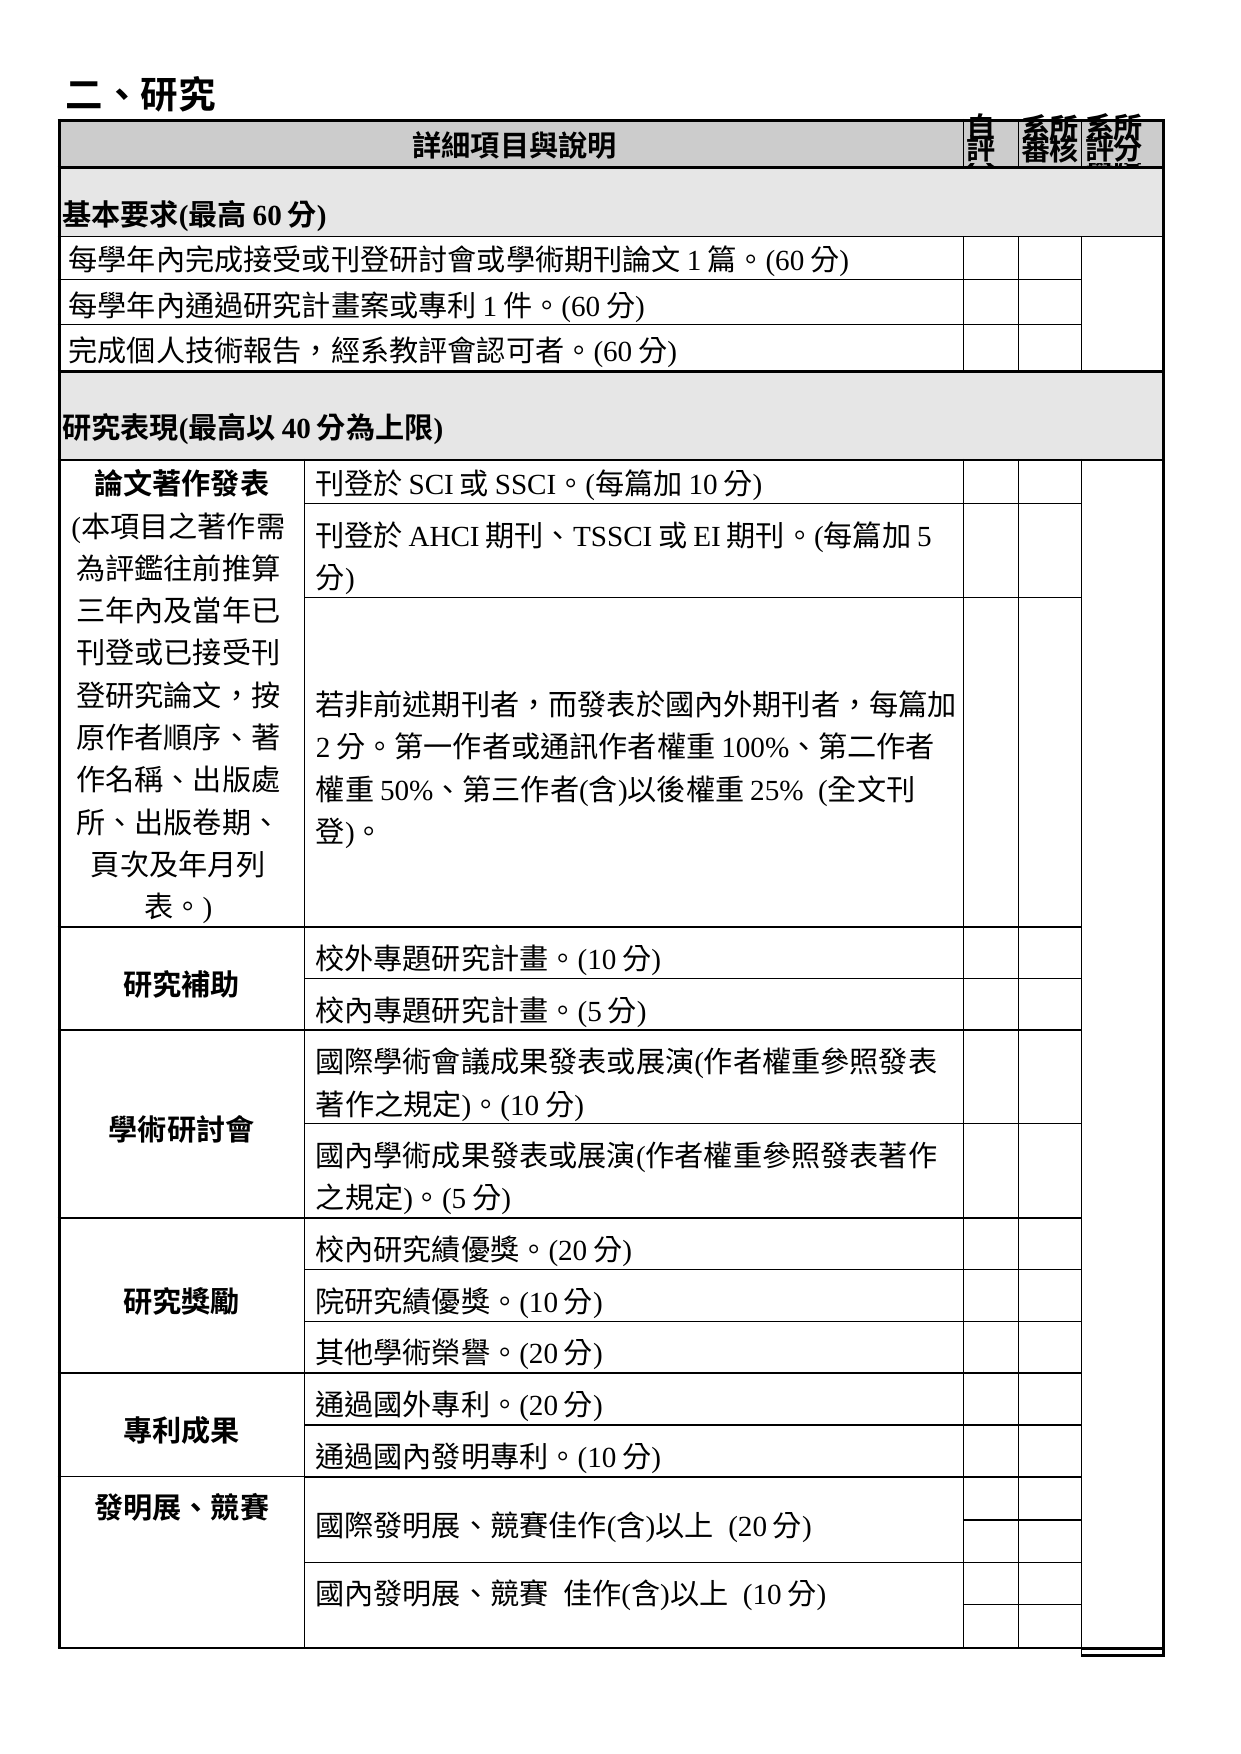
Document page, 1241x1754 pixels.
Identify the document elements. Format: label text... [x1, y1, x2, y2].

table_cell 研究補助 [61, 928, 304, 1029]
text 二、研究 [59, 64, 1181, 119]
table_cell [1019, 1426, 1081, 1476]
table_cell 通過國外專利。(20分) [305, 1374, 963, 1424]
table_cell 學術研討會 [61, 1031, 304, 1217]
table_cell [964, 325, 1018, 370]
table_cell 其他學術榮譽。(20分) [305, 1322, 963, 1372]
table_header 自評 分數 [964, 122, 1018, 166]
table_cell 發明展、競賽 [61, 1477, 304, 1647]
table_cell [1019, 1374, 1081, 1424]
table_cell [1019, 1124, 1081, 1217]
table_cell [964, 1270, 1018, 1321]
table_cell [1019, 1270, 1081, 1321]
table_cell [1019, 325, 1081, 370]
table_cell [1019, 1031, 1081, 1123]
table_cell 每學年內通過研究計畫案或專利1件。(60分) [61, 280, 963, 324]
table_cell 研究表現(最高以40分為上限) [61, 373, 1162, 459]
table_cell 通過國內發明專利。(10分) [305, 1426, 963, 1476]
table_cell [964, 504, 1018, 597]
table_cell 國內學術成果發表或展演(作者權重參照發表著作之規定)。(5分) [305, 1124, 963, 1217]
table_cell [1019, 598, 1081, 926]
table_cell [1019, 1478, 1081, 1518]
table_cell [1082, 461, 1162, 1647]
table_cell [1019, 1605, 1081, 1647]
table_header 詳細項目與說明 [61, 122, 963, 166]
table_cell [964, 1031, 1018, 1123]
table_cell 刊登於AHCI期刊、TSSCI或EI期刊。(每篇加5分) [305, 504, 963, 597]
table_cell [1019, 280, 1081, 324]
table_cell [964, 1521, 1018, 1561]
table_cell [964, 598, 1018, 926]
table_cell 院研究績優獎。(10分) [305, 1270, 963, 1321]
table_cell [1019, 928, 1081, 978]
table_cell 專利成果 [61, 1374, 304, 1476]
table_header 系所 評分 學院 評分 [1099, 122, 1115, 138]
table_cell [964, 1124, 1018, 1217]
table_cell [964, 928, 1018, 978]
table_cell [1019, 1219, 1081, 1269]
table_cell [964, 1605, 1018, 1647]
table_cell [964, 1374, 1018, 1424]
table_cell [1019, 1322, 1081, 1372]
table_cell [964, 979, 1018, 1029]
table_cell 研究獎勵 [61, 1219, 304, 1372]
table_cell [1019, 979, 1081, 1029]
table_cell [1019, 1563, 1081, 1604]
table_cell 論文著作發表 (本項目之著作需為評鑑往前推算三年內及當年已刊登或已接受刊登研究論文，按原作者順序、著作名稱、出版處所、出版卷期、頁次及年月列表。) [61, 461, 304, 926]
table_cell 基本要求(最高60分) [61, 169, 1162, 236]
table_cell 每學年內完成接受或刊登研討會或學術期刊論文1篇。(60分) [61, 237, 963, 279]
table_cell [1019, 1521, 1081, 1561]
table_cell [1019, 461, 1081, 503]
table_cell 校內專題研究計畫。(5分) [305, 979, 963, 1029]
table_cell [964, 237, 1018, 279]
table_cell [964, 461, 1018, 503]
table_cell [1082, 237, 1162, 370]
table_cell 校內研究績優獎。(20分) [305, 1219, 963, 1269]
table_cell 刊登於SCI或SSCI。(每篇加10分) [305, 461, 963, 503]
table_cell 國際學術會議成果發表或展演(作者權重參照發表著作之規定)。(10分) [305, 1031, 963, 1123]
table_header 系所 評分 學院 評分 [1082, 122, 1162, 166]
table_cell [1019, 504, 1081, 597]
table_cell [1019, 237, 1081, 279]
table_cell 國際發明展、競賽佳作(含)以上 (20分) [305, 1478, 963, 1561]
table_cell 校外專題研究計畫。(10分) [305, 928, 963, 978]
table_cell 若非前述期刊者，而發表於國內外期刊者，每篇加2分。第一作者或通訊作者權重100%、第二作者權重50%、第三作者(含)以後權重25% (全文刊登)。 [305, 598, 963, 926]
table_cell [964, 280, 1018, 324]
table_cell [964, 1322, 1018, 1372]
table_cell 完成個人技術報告，經系教評會認可者。(60分) [61, 325, 963, 370]
table_cell [964, 1563, 1018, 1604]
table_cell 國內發明展、競賽 佳作(含)以上 (10分) [305, 1563, 963, 1647]
table_header 系所 審核 [1019, 122, 1081, 166]
table_cell [964, 1478, 1018, 1518]
table_cell [964, 1219, 1018, 1269]
table_cell [964, 1426, 1018, 1476]
